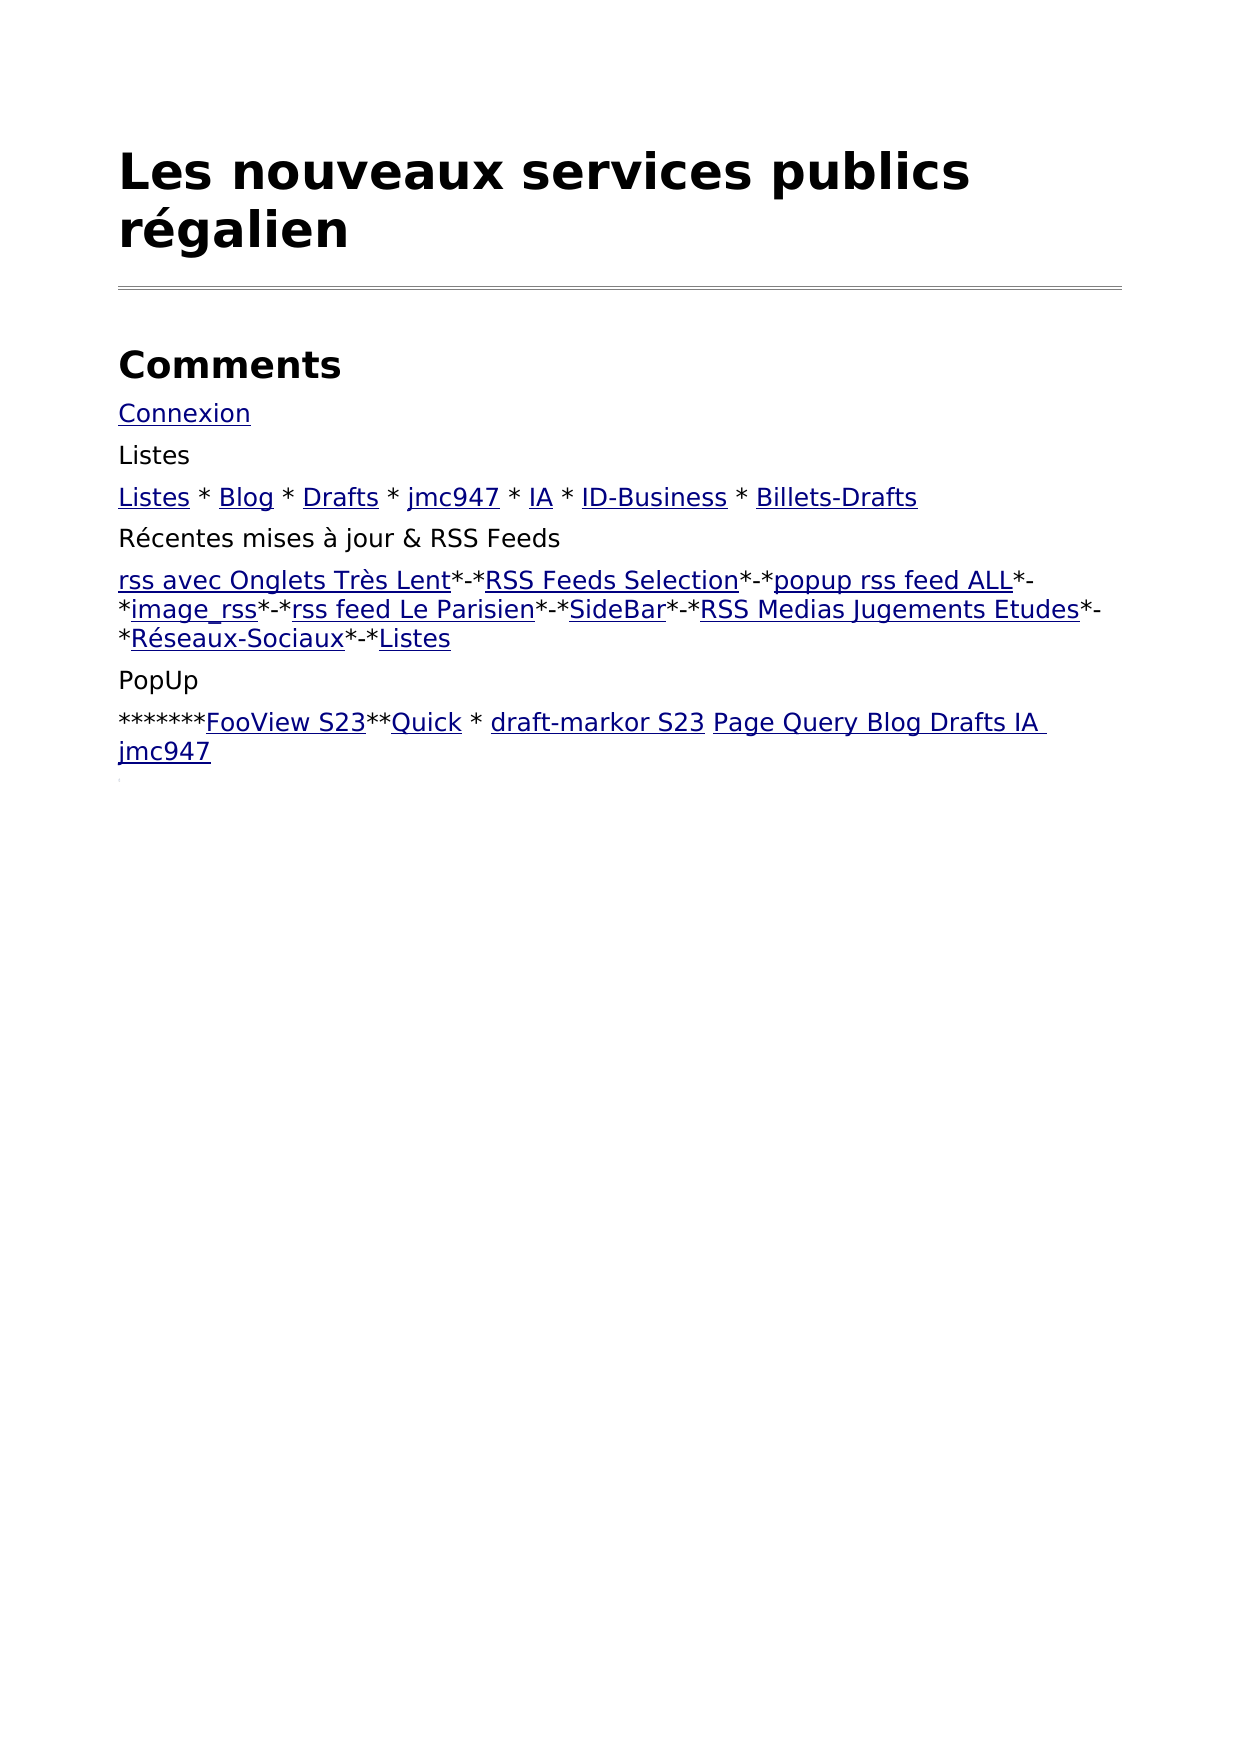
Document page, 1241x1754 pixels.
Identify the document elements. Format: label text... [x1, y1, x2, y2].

text Récentes mises à jour & RSS Feeds [118, 524, 1122, 554]
text rss avec Onglets Très Lent*-*RSS Feeds Selection*-*popup rss feed ALL*-*image_rss*-*rss feed Le Parisien*-*SideBar*-*RSS Medias Jugements Etudes*-*Réseaux-Sociaux*-*Listes [118, 566, 1122, 654]
subtitle Les nouveaux services publics régalien [118, 143, 1122, 259]
text *******FooView S23**Quick * draft-markor S23 Page Query Blog Drafts IA jmc947 [118, 708, 1122, 766]
subtitle Comments [118, 343, 1122, 387]
text Listes [118, 441, 1122, 470]
text Listes * Blog * Drafts * jmc947 * IA * ID-Business * Billets-Drafts [118, 483, 1122, 512]
text PopUp [118, 666, 1122, 695]
text Connexion [118, 399, 1122, 429]
